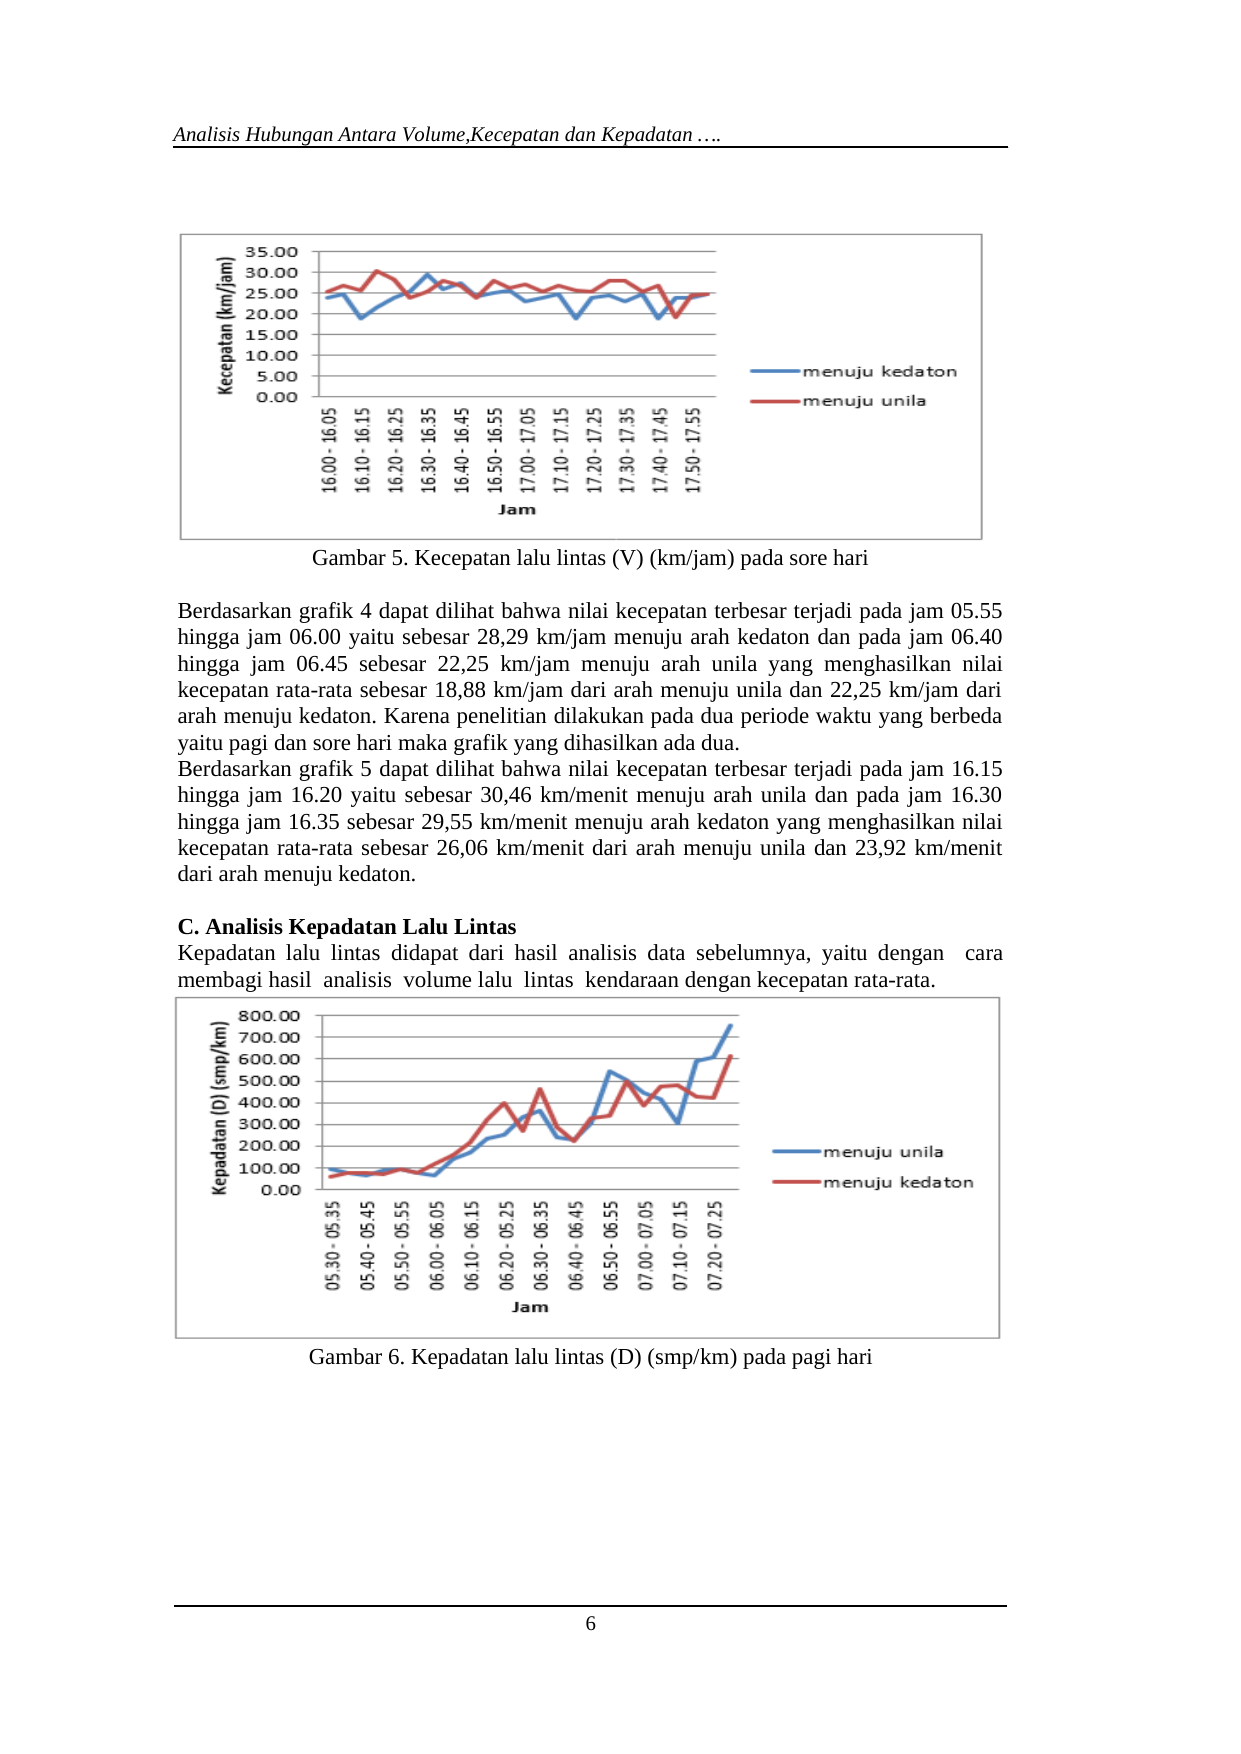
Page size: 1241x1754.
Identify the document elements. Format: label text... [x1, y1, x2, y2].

text Berdasarkan grafik 4 dapat dilihat bahwa nilai kecepatan terbesar terjadi pada jam 05.55 hingga jam 06.00 yaitu sebesar 28,29 km/jam menuju arah kedaton dan pada jam 06.40 hingga jam 06.45 sebesar 22,25 km/jam menuju arah unila yang menghasilkan nilai kecepatan rata-rata sebesar 18,88 km/jam dari arah menuju unila dan 22,25 km/jam dari arah menuju kedaton. Karena penelitian dilakukan pada dua periode waktu yang berbeda yaitu pagi dan sore hari maka grafik yang dihasilkan ada dua. [177, 597, 1004, 755]
text C. Analisis Kepadatan Lalu Lintas [177, 913, 1004, 939]
text Gambar 5. Kecepatan lalu lintas (V) (km/jam) pada sore hari [177, 209, 1004, 571]
picture [172, 992, 1009, 1344]
list Kepadatan lalu lintas didapat dari hasil analisis data sebelumnya, yaitu dengan cara membagi hasil analisis volume lalu lintas kendaraan dengan kecepatan rata-rata. [177, 939, 1004, 992]
text Gambar 6. Kepadatan lalu lintas (D) (smp/km) pada pagi hari [177, 1344, 1004, 1369]
picture [175, 229, 990, 545]
text Berdasarkan grafik 5 dapat dilihat bahwa nilai kecepatan terbesar terjadi pada jam 16.15 hingga jam 16.20 yaitu sebesar 30,46 km/menit menuju arah unila dan pada jam 16.30 hingga jam 16.35 sebesar 29,55 km/menit menuju arah kedaton yang menghasilkan nilai kecepatan rata-rata sebesar 26,06 km/menit dari arah menuju unila dan 23,92 km/menit dari arah menuju kedaton. [177, 755, 1004, 887]
